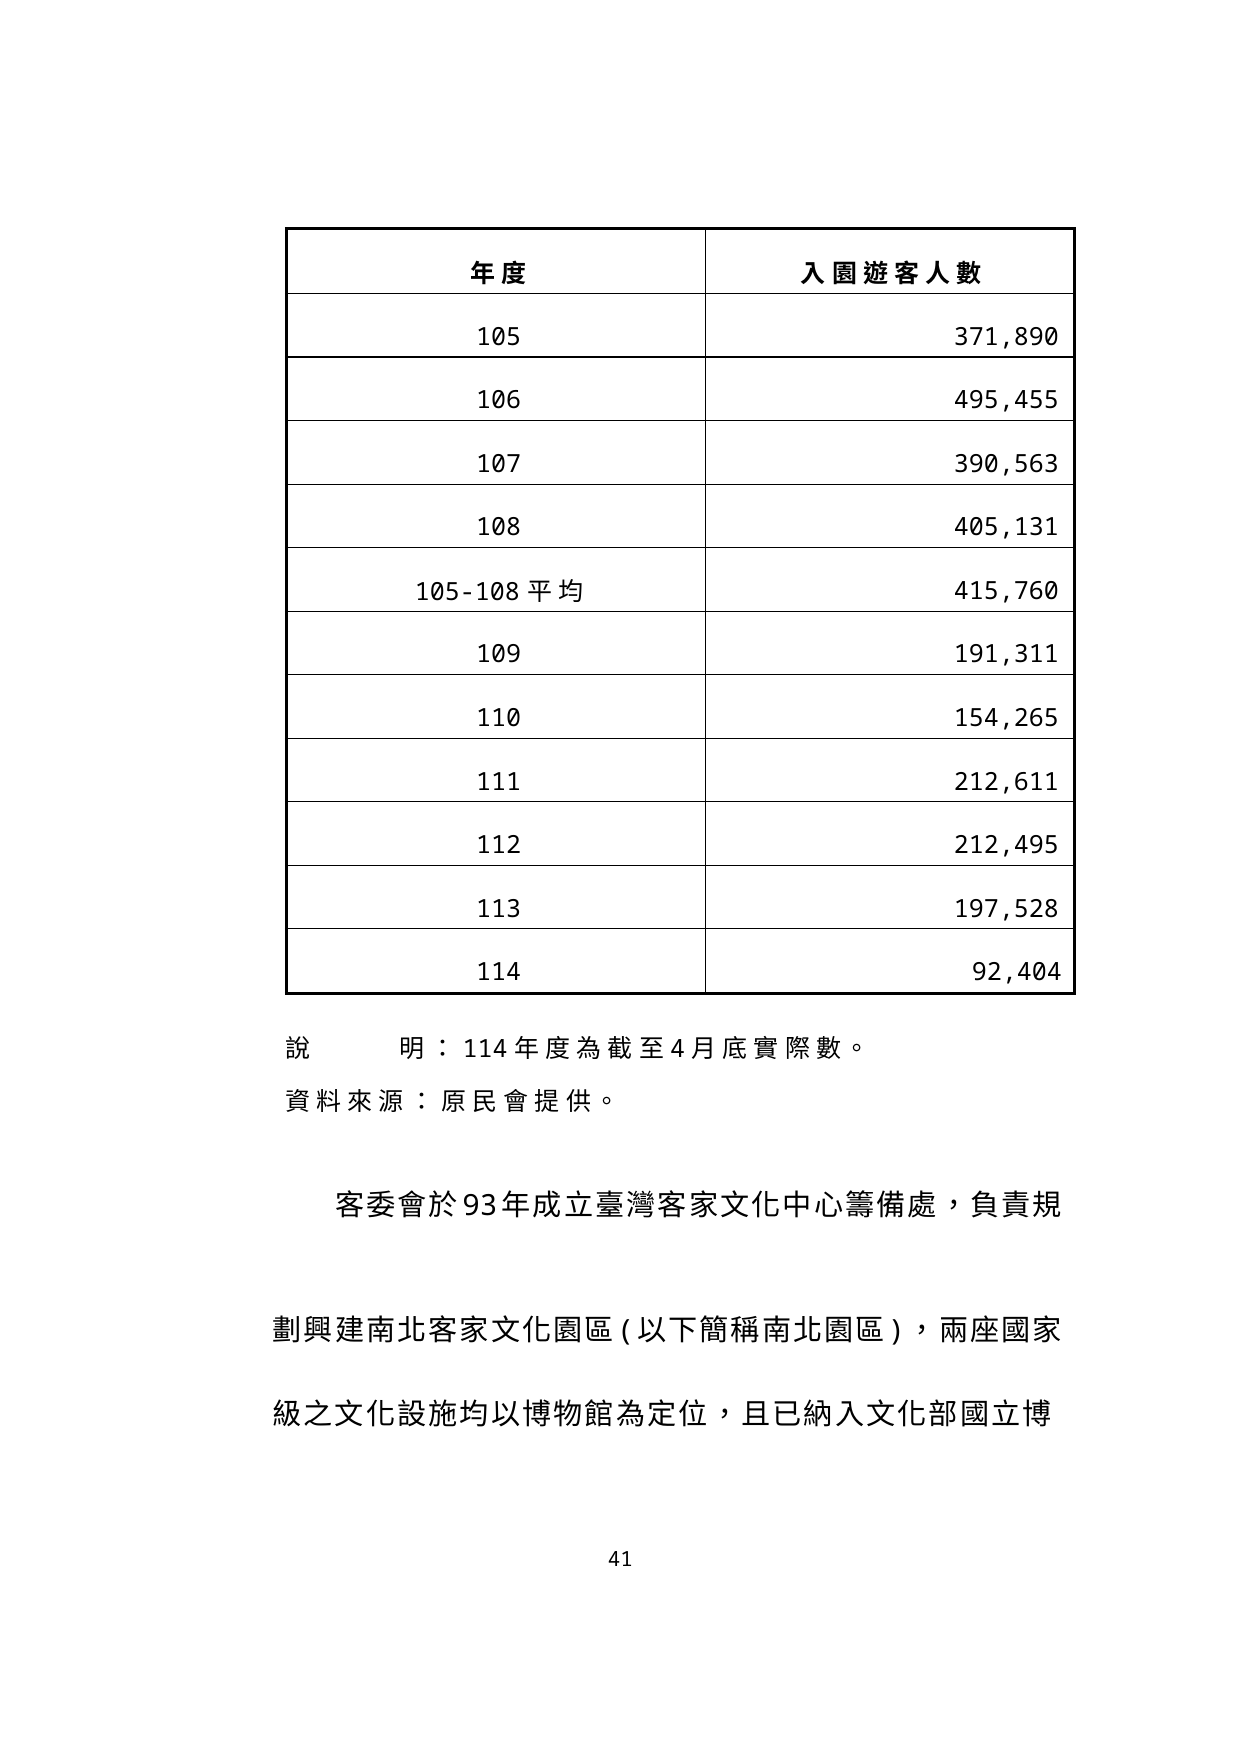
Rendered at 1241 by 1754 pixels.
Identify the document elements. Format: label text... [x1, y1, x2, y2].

table_cell 415,760 [706, 548, 1073, 611]
table_cell 371,890 [706, 294, 1073, 356]
table_cell 212,611 [706, 739, 1073, 801]
table_cell 113 [288, 866, 705, 928]
table_cell 212,495 [706, 802, 1073, 865]
table_cell 109 [288, 612, 705, 674]
table_cell 114 [288, 929, 705, 992]
table_cell 191,311 [706, 612, 1073, 674]
table_cell 105 [288, 294, 705, 356]
table_cell 110 [288, 675, 705, 738]
table_cell 495,455 [706, 358, 1073, 420]
table_cell 105-108平均 [288, 548, 705, 611]
text 客委會於93年成立臺灣客家文化中心籌備處，負責規劃興建南北客家文化園區(以下簡稱南北園區)，兩座國家級之文化設施均以博物館為定位，且已納入文化部國立博 [266, 1120, 1063, 1432]
table_cell 112 [288, 802, 705, 865]
text 資料來源：原民會提供。 [236, 1057, 1063, 1120]
table_cell 107 [288, 421, 705, 483]
table_cell 197,528 [706, 866, 1073, 928]
table_header 年度 [288, 230, 705, 293]
text 說 明：114年度為截至4月底實際數。 [236, 995, 1063, 1057]
table_cell 108 [288, 485, 705, 547]
table_header 入園遊客人數 [706, 230, 1073, 293]
table_cell 154,265 [706, 675, 1073, 738]
table_cell 106 [288, 358, 705, 420]
table_cell 111 [288, 739, 705, 801]
table_cell 92,404 [706, 929, 1073, 992]
table_cell 405,131 [706, 485, 1073, 547]
table_cell 390,563 [706, 421, 1073, 483]
